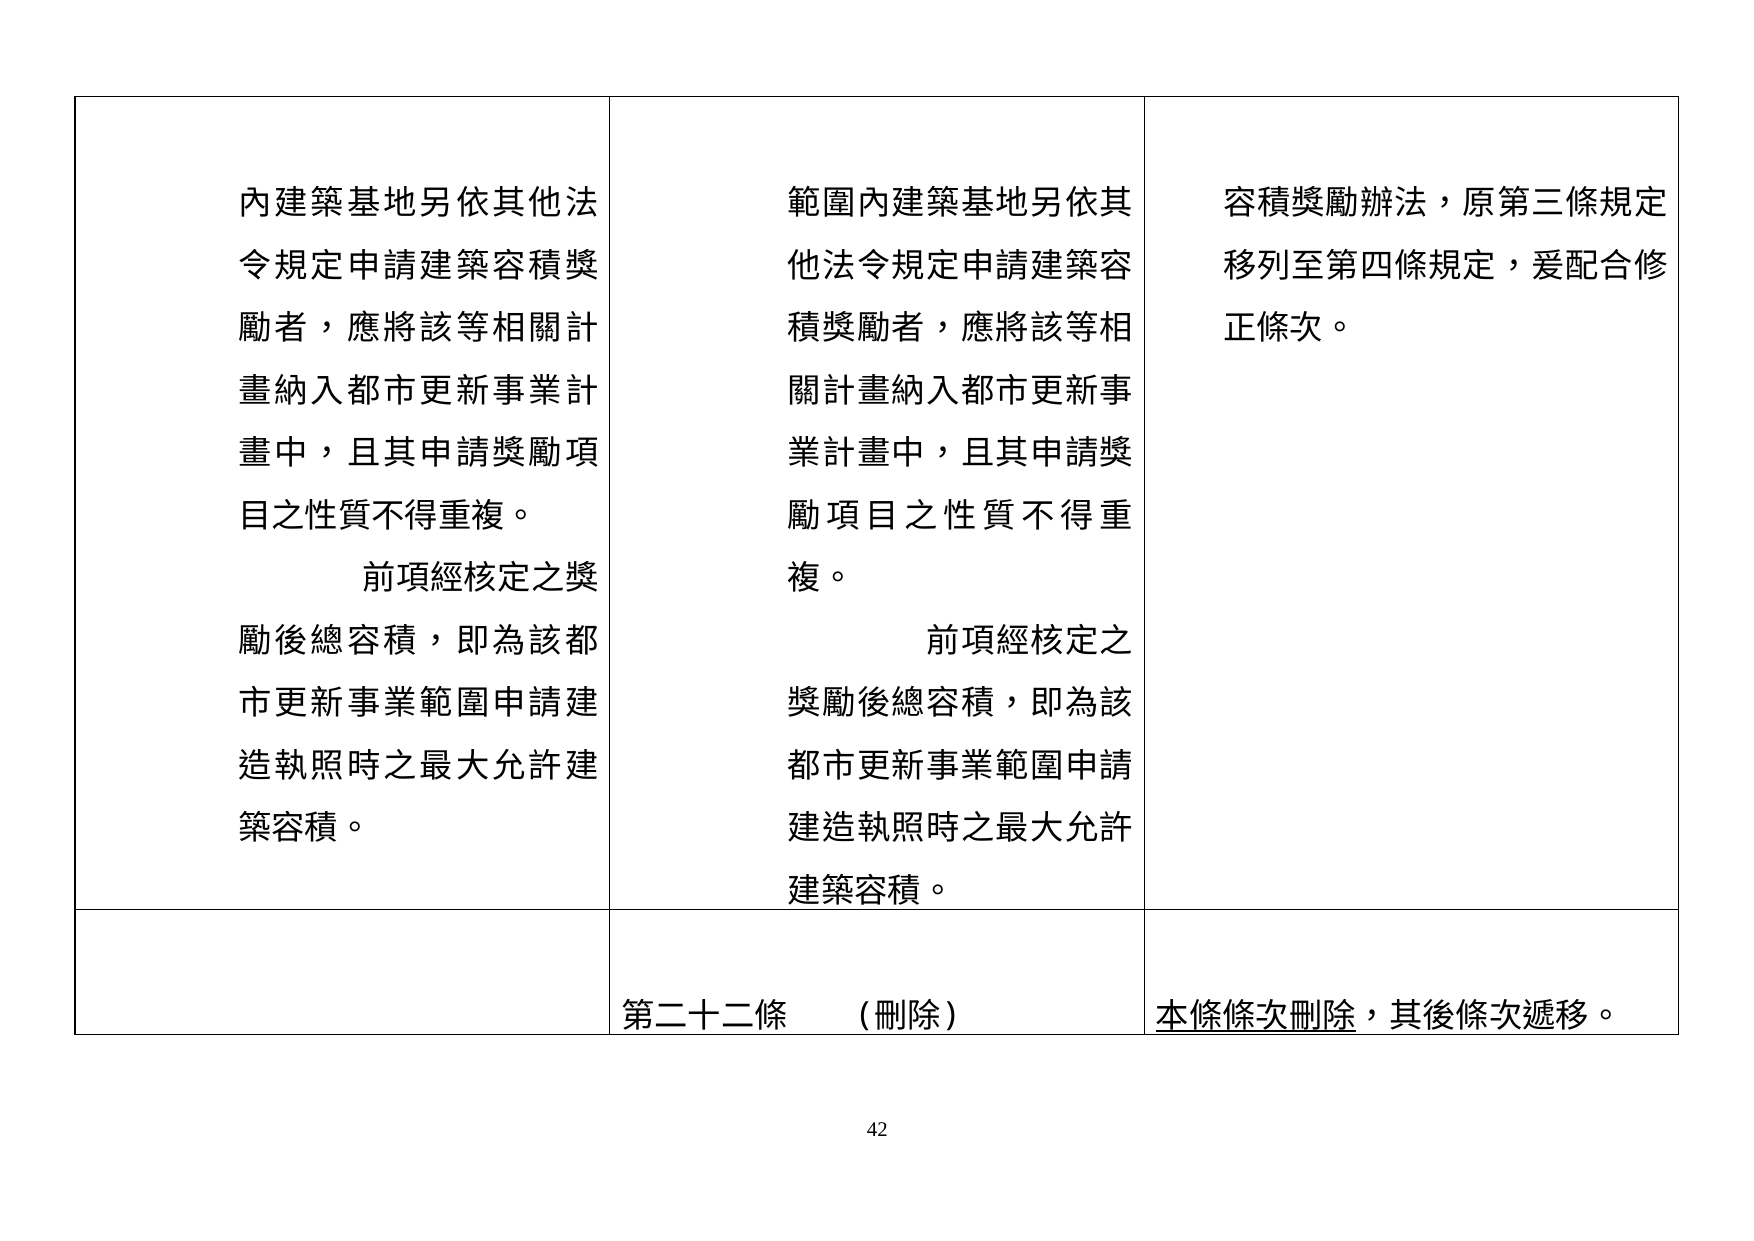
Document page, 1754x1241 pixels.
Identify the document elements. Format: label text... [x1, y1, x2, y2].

table_cell 內建築基地另依其他法令規定申請建築容積獎勵者，應將該等相關計畫納入都市更新事業計畫中，且其申請獎勵項目之性質不得重複。 前項經核定之獎勵後總容積，即為該都市更新事業範圍申請建造執照時之最大允許建築容積。 [76, 97, 609, 908]
table_cell 容積獎勵辦法，原第三條規定移列至第四條規定，爰配合修正條次。 [1145, 97, 1678, 908]
table_cell 第二十二條 (刪除) [610, 910, 1144, 1033]
table_cell 本條條次刪除，其後條次遞移。 [1145, 910, 1678, 1033]
table_cell 範圍內建築基地另依其他法令規定申請建築容積獎勵者，應將該等相關計畫納入都市更新事業計畫中，且其申請獎勵項目之性質不得重複。 前項經核定之獎勵後總容積，即為該都市更新事業範圍申請建造執照時之最大允許建築容積。 [610, 97, 1144, 908]
table_cell [76, 910, 609, 1033]
